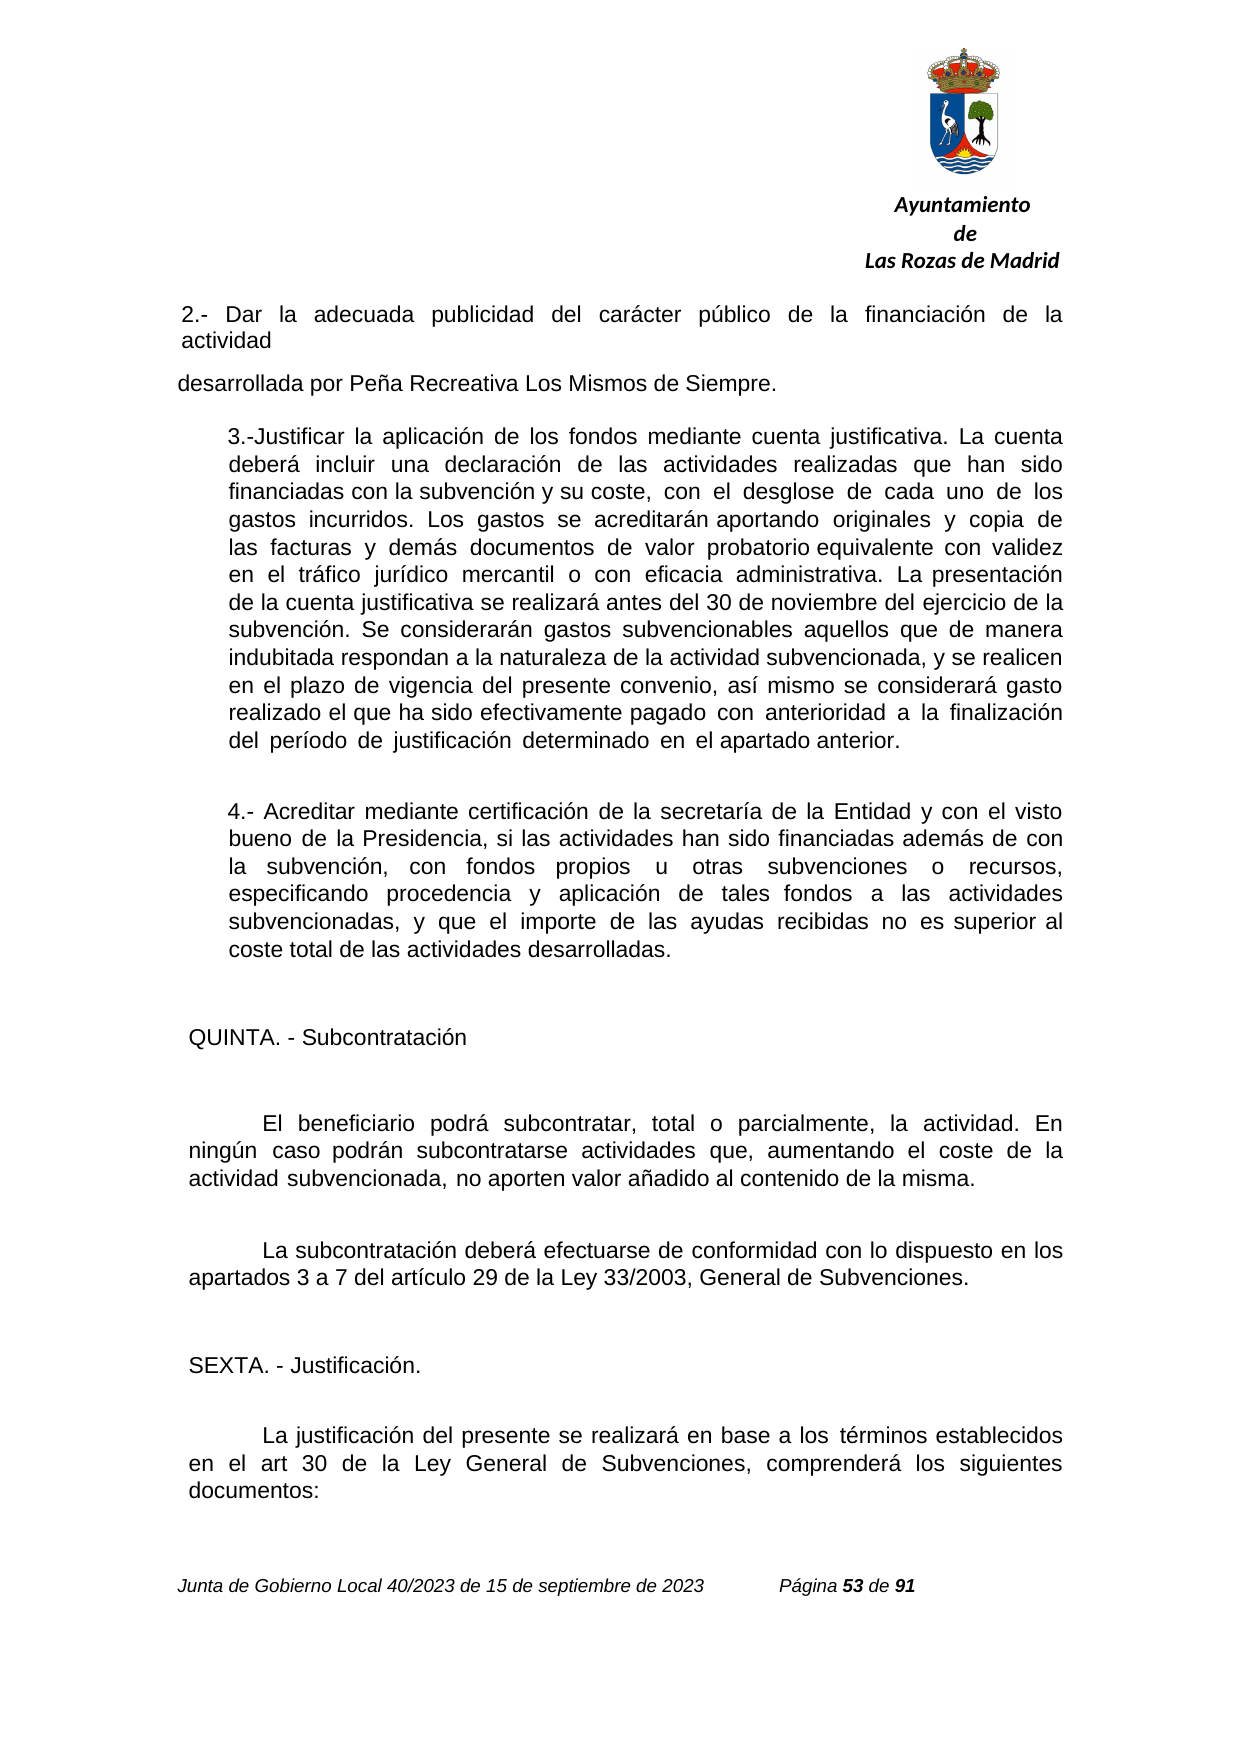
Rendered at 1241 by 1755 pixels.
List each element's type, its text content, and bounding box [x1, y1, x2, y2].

text La subcontratación deberá efectuarse de conformidad con lo dispuesto en los apartados 3 a 7 del artículo 29 de la Ley 33/2003, General de Subvenciones. [188, 1237, 1063, 1291]
text El beneficiario podrá subcontratar, total o parcialmente, la actividad. En ningún caso podrán subcontratarse actividades que, aumentando el coste de la actividad subvencionada, no aporten valor añadido al contenido de la misma. [188, 1110, 1063, 1191]
text QUINTA. - Subcontratación [188, 1023, 1063, 1050]
text La justificación del presente se realizará en base a los términos establecidos en el art 30 de la Ley General de Subvenciones, comprenderá los siguientes documentos: [188, 1422, 1063, 1503]
text 2.- Dar la adecuada publicidad del carácter público de la financiación de la actividad [181, 301, 1063, 354]
text 3.-Justificar la aplicación de los fondos mediante cuenta justificativa. La cuenta deberá incluir una declaración de las actividades realizadas que han sido financiadas con la subvención y su coste, con el desglose de cada uno de los gastos incurridos. Los gastos se acreditarán aportando originales y copia de las facturas y demás documentos de valor probatorio equivalente con validez en el tráfico jurídico mercantil o con eficacia administrativa. La presentación de la cuenta justificativa se realizará antes del 30 de noviembre del ejercicio de la subvención. Se considerarán gastos subvencionables aquellos que de manera indubitada respondan a la naturaleza de la actividad subvencionada, y se realicen en el plazo de vigencia del presente convenio, así mismo se considerará gasto realizado el que ha sido efectivamente pagado con anterioridad a la finalización del período de justificación determinado en el apartado anterior. [227, 423, 1063, 753]
text 4.- Acreditar mediante certificación de la secretaría de la Entidad y con el visto bueno de la Presidencia, si las actividades han sido financiadas además de con la subvención, con fondos propios u otras subvenciones o recursos, especificando procedencia y aplicación de tales fondos a las actividades subvencionadas, y que el importe de las ayudas recibidas no es superior al coste total de las actividades desarrolladas. [227, 798, 1063, 962]
text desarrollada por Peña Recreativa Los Mismos de Siempre. [177, 370, 1063, 397]
text SEXTA. - Justificación. [188, 1352, 1063, 1378]
